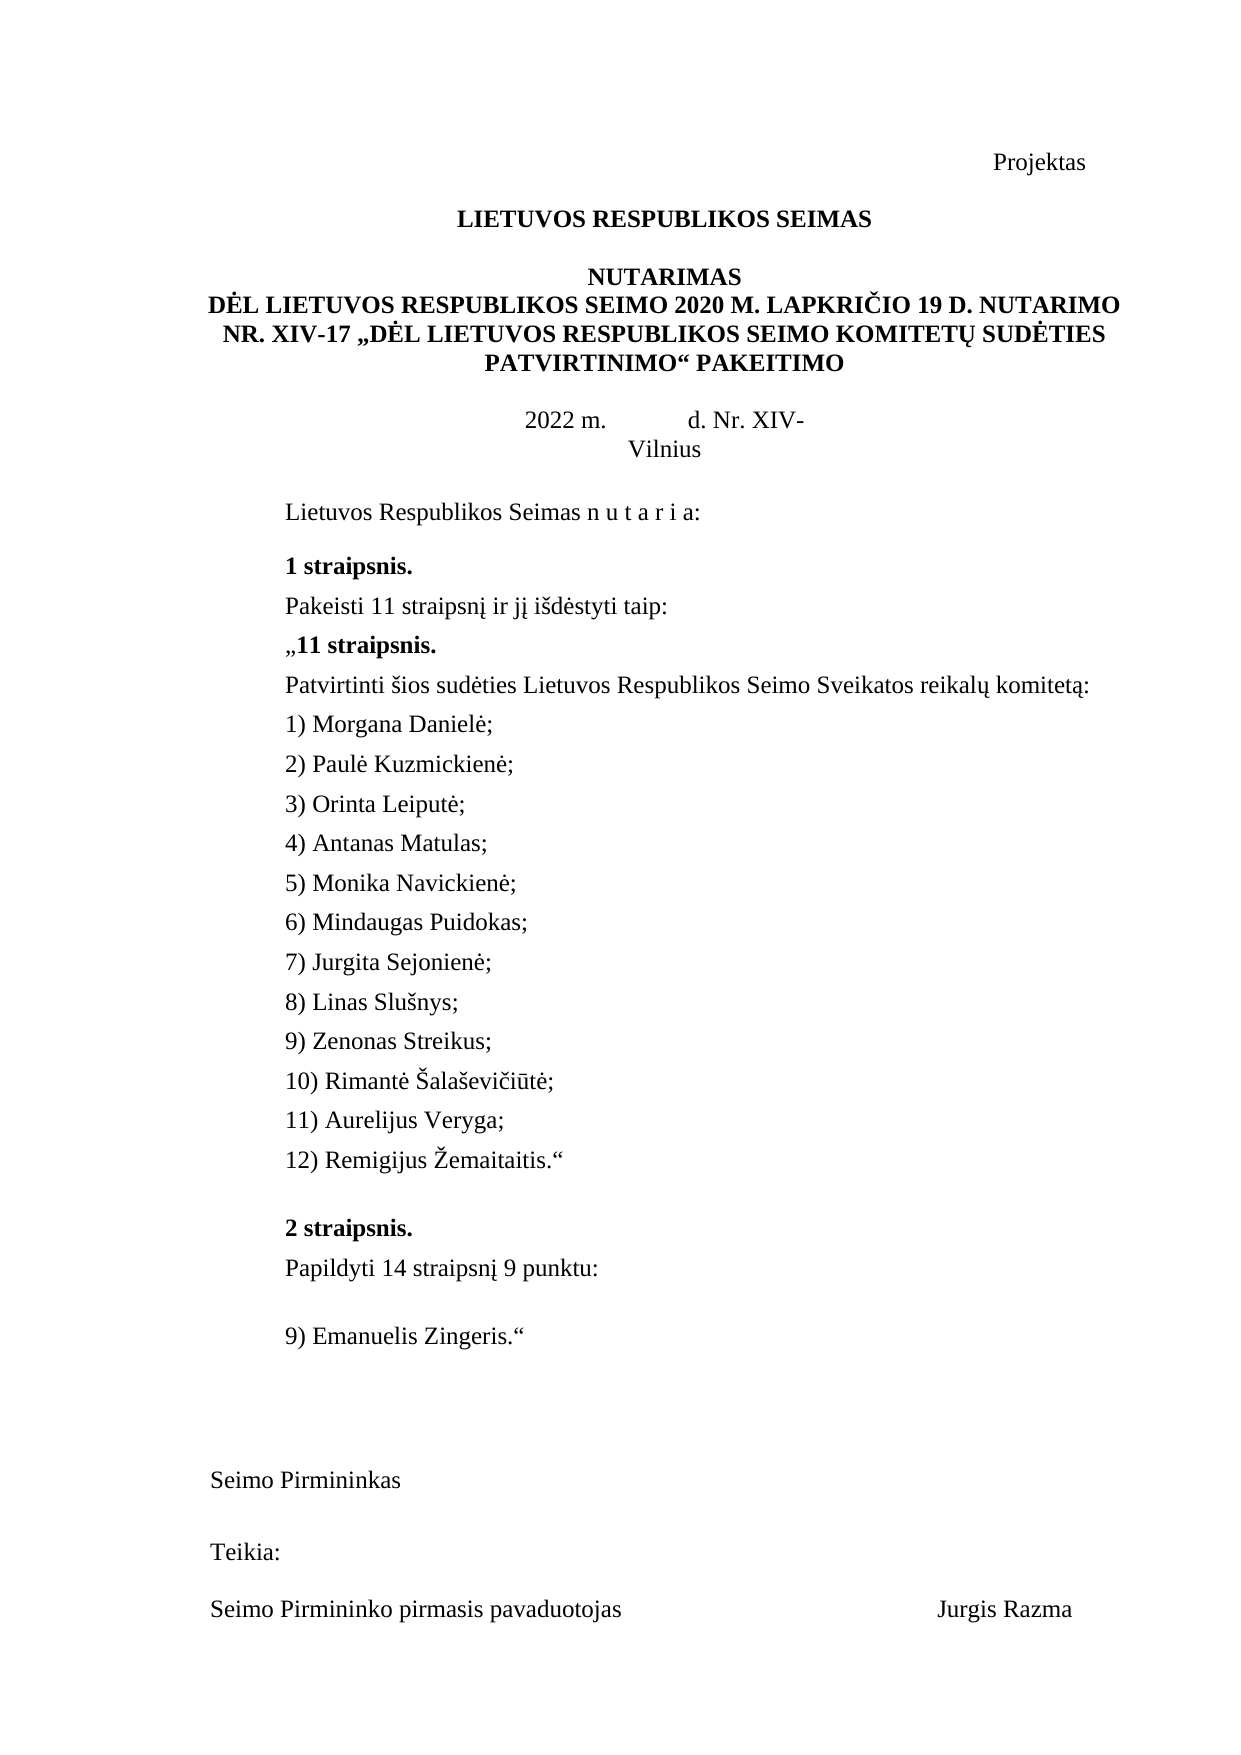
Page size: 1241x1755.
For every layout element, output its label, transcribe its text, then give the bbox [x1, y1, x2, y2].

text „11 straipsnis. [210, 619, 1120, 659]
text 10) Rimantė Šalaševičiūtė; [210, 1055, 1120, 1094]
text 6) Mindaugas Puidokas; [210, 897, 1120, 936]
text 7) Jurgita Sejonienė; [210, 936, 1120, 976]
text 11) Aurelijus Veryga; [210, 1094, 1120, 1134]
text Projektas [852, 147, 1152, 176]
text 9) Zenonas Streikus; [210, 1015, 1120, 1055]
text 2) Paulė Kuzmickienė; [210, 738, 1120, 778]
text 5) Monika Navickienė; [210, 857, 1120, 897]
text 2022 m. d. Nr. XIV- [177, 406, 1152, 434]
text 12) Remigijus Žemaitaitis.“ [210, 1134, 1120, 1174]
text 1) Morgana Danielė; [210, 699, 1120, 738]
text Patvirtinti šios sudėties Lietuvos Respublikos Seimo Sveikatos reikalų komitetą: [210, 659, 1120, 699]
text 2 straipsnis. [210, 1202, 1120, 1242]
text 1 straipsnis. [210, 540, 1120, 580]
text Seimo Pirmininko pirmasis pavaduotojas (Parašas Jurgis Razma [210, 1594, 1120, 1623]
text 4) Antanas Matulas; [210, 817, 1120, 857]
text Pakeisti 11 straipsnį ir jį išdėstyti taip: [210, 580, 1120, 619]
text LIETUVOS RESPUBLIKOS SEIMAS [177, 204, 1152, 233]
text Seimo Pirmininkas [210, 1465, 1120, 1494]
text 9) Emanuelis Zingeris.“ [210, 1321, 1120, 1350]
text 3) Orinta Leiputė; [210, 778, 1120, 817]
text 8) Linas Slušnys; [210, 976, 1120, 1015]
text Papildyti 14 straipsnį 9 punktu: [210, 1242, 1120, 1282]
text Vilnius [177, 434, 1152, 463]
text Lietuvos Respublikos Seimas n u t a r i a: [210, 497, 1120, 526]
text DĖL LIETUVOS RESPUBLIKOS SEIMO 2020 M. LAPKRIČIO 19 D. NUTARIMO NR. XIV-17 „DĖL LIETUVOS RESPUBLIKOS SEIMO KOMITETŲ SUDĖTIES PATVIRTINIMO“ PAKEITIMO [177, 291, 1152, 377]
text Teikia: [210, 1537, 1120, 1566]
text NUTARIMAS [177, 262, 1152, 291]
